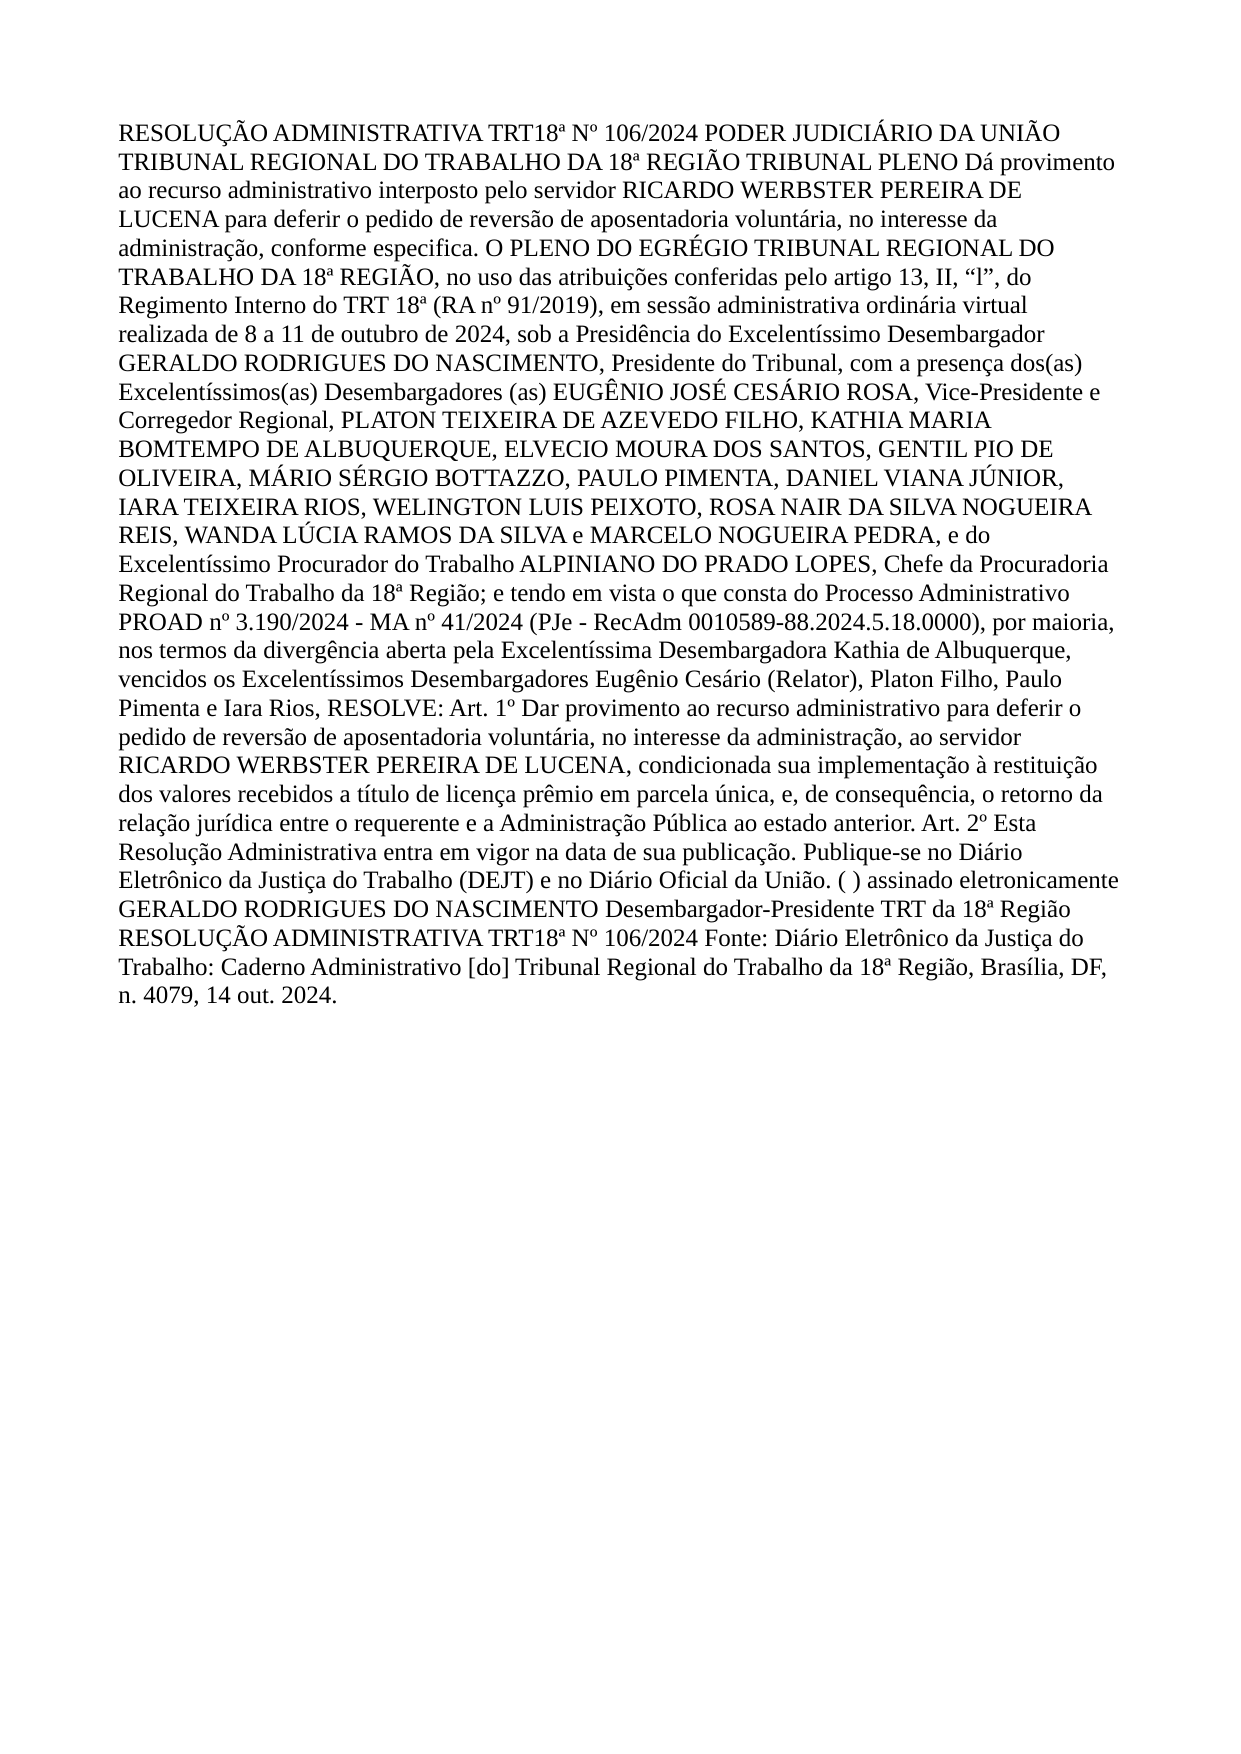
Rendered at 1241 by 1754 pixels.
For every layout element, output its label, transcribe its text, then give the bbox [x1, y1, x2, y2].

text RESOLUÇÃO ADMINISTRATIVA TRT18ª Nº 106/2024 PODER JUDICIÁRIO DA UNIÃO TRIBUNAL REGIONAL DO TRABALHO DA 18ª REGIÃO TRIBUNAL PLENO Dá provimento ao recurso administrativo interposto pelo servidor RICARDO WERBSTER PEREIRA DE LUCENA para deferir o pedido de reversão de aposentadoria voluntária, no interesse da administração, conforme especifica. O PLENO DO EGRÉGIO TRIBUNAL REGIONAL DO TRABALHO DA 18ª REGIÃO, no uso das atribuições conferidas pelo artigo 13, II, “l”, do Regimento Interno do TRT 18ª (RA nº 91/2019), em sessão administrativa ordinária virtual realizada de 8 a 11 de outubro de 2024, sob a Presidência do Excelentíssimo Desembargador GERALDO RODRIGUES DO NASCIMENTO, Presidente do Tribunal, com a presença dos(as) Excelentíssimos(as) Desembargadores (as) EUGÊNIO JOSÉ CESÁRIO ROSA, Vice-Presidente e Corregedor Regional, PLATON TEIXEIRA DE AZEVEDO FILHO, KATHIA MARIA BOMTEMPO DE ALBUQUERQUE, ELVECIO MOURA DOS SANTOS, GENTIL PIO DE OLIVEIRA, MÁRIO SÉRGIO BOTTAZZO, PAULO PIMENTA, DANIEL VIANA JÚNIOR, IARA TEIXEIRA RIOS, WELINGTON LUIS PEIXOTO, ROSA NAIR DA SILVA NOGUEIRA REIS, WANDA LÚCIA RAMOS DA SILVA e MARCELO NOGUEIRA PEDRA, e do Excelentíssimo Procurador do Trabalho ALPINIANO DO PRADO LOPES, Chefe da Procuradoria Regional do Trabalho da 18ª Região; e tendo em vista o que consta do Processo Administrativo PROAD nº 3.190/2024 - MA nº 41/2024 (PJe - RecAdm 0010589-88.2024.5.18.0000), por maioria, nos termos da divergência aberta pela Excelentíssima Desembargadora Kathia de Albuquerque, vencidos os Excelentíssimos Desembargadores Eugênio Cesário (Relator), Platon Filho, Paulo Pimenta e Iara Rios, RESOLVE: Art. 1º Dar provimento ao recurso administrativo para deferir o pedido de reversão de aposentadoria voluntária, no interesse da administração, ao servidor RICARDO WERBSTER PEREIRA DE LUCENA, condicionada sua implementação à restituição dos valores recebidos a título de licença prêmio em parcela única, e, de consequência, o retorno da relação jurídica entre o requerente e a Administração Pública ao estado anterior. Art. 2º Esta Resolução Administrativa entra em vigor na data de sua publicação. Publique-se no Diário Eletrônico da Justiça do Trabalho (DEJT) e no Diário Oficial da União. ( ) assinado eletronicamente GERALDO RODRIGUES DO NASCIMENTO Desembargador-Presidente TRT da 18ª Região RESOLUÇÃO ADMINISTRATIVA TRT18ª Nº 106/2024 Fonte: Diário Eletrônico da Justiça do Trabalho: Caderno Administrativo [do] Tribunal Regional do Trabalho da 18ª Região, Brasília, DF, n. 4079, 14 out. 2024. [118, 118, 1122, 1009]
